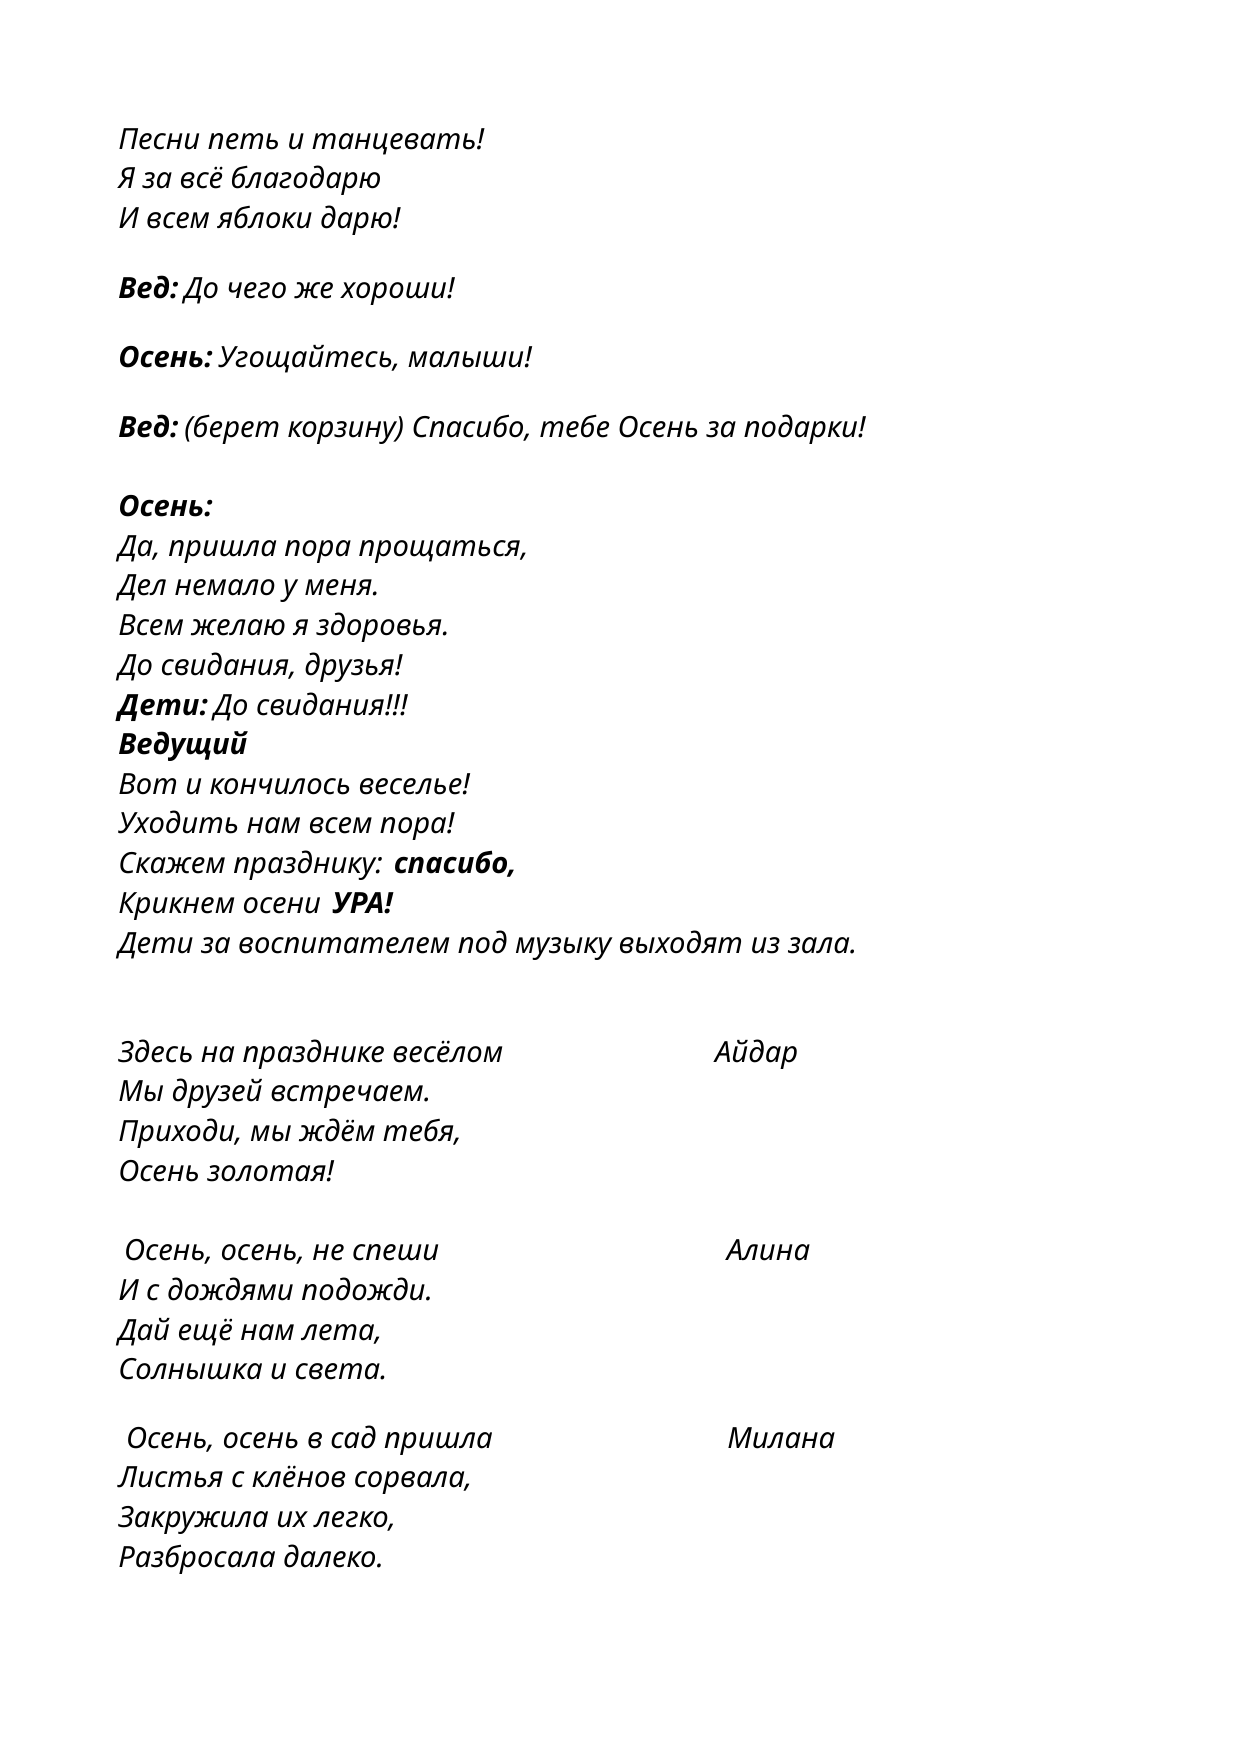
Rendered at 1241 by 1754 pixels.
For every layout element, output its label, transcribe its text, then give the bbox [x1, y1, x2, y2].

text Осень: [118, 485, 1122, 525]
text Осень золотая! [118, 1150, 1122, 1190]
text Вед: До чего же хороши! [118, 267, 1122, 307]
text Всем желаю я здоровья. [118, 604, 1122, 644]
text Мы друзей встречаем. [118, 1071, 1122, 1110]
text Закружила их легко, [118, 1496, 1122, 1536]
text Песни петь и танцевать! [118, 118, 1122, 158]
text Дай ещё нам лета, [118, 1309, 1122, 1348]
text Вед: (берет корзину) Спасибо, тебе Осень за подарки! [118, 406, 1122, 446]
text Уходить нам всем пора! [118, 803, 1122, 842]
text Я за всё благодарю [118, 158, 1122, 197]
text Здесь на празднике весёлом Айдар [118, 1031, 1122, 1071]
text Ведущий [118, 723, 1122, 763]
text Приходи, мы ждём тебя, [118, 1110, 1122, 1150]
text Разбросала далеко. [118, 1536, 1122, 1576]
text Да, пришла пора прощаться, [118, 525, 1122, 565]
text Листья с клёнов сорвала, [118, 1457, 1122, 1496]
text Осень, осень, не спеши Алина [118, 1229, 1122, 1269]
text Осень: Угощайтесь, малыши! [118, 336, 1122, 376]
text До свидания, друзья! [118, 644, 1122, 684]
text Вот и кончилось веселье! [118, 763, 1122, 803]
text Дети за воспитателем под музыку выходят из зала. [118, 922, 1122, 962]
text Крикнем осени УРА! [118, 882, 1122, 922]
text И с дождями подожди. [118, 1269, 1122, 1309]
text Дел немало у меня. [118, 565, 1122, 604]
text И всем яблоки дарю! [118, 197, 1122, 237]
text Солнышка и света. [118, 1348, 1122, 1388]
text Дети: До свидания!!! [118, 684, 1122, 723]
text Осень, осень в сад пришла Милана [118, 1417, 1122, 1457]
text Скажем празднику: спасибо, [118, 842, 1122, 882]
